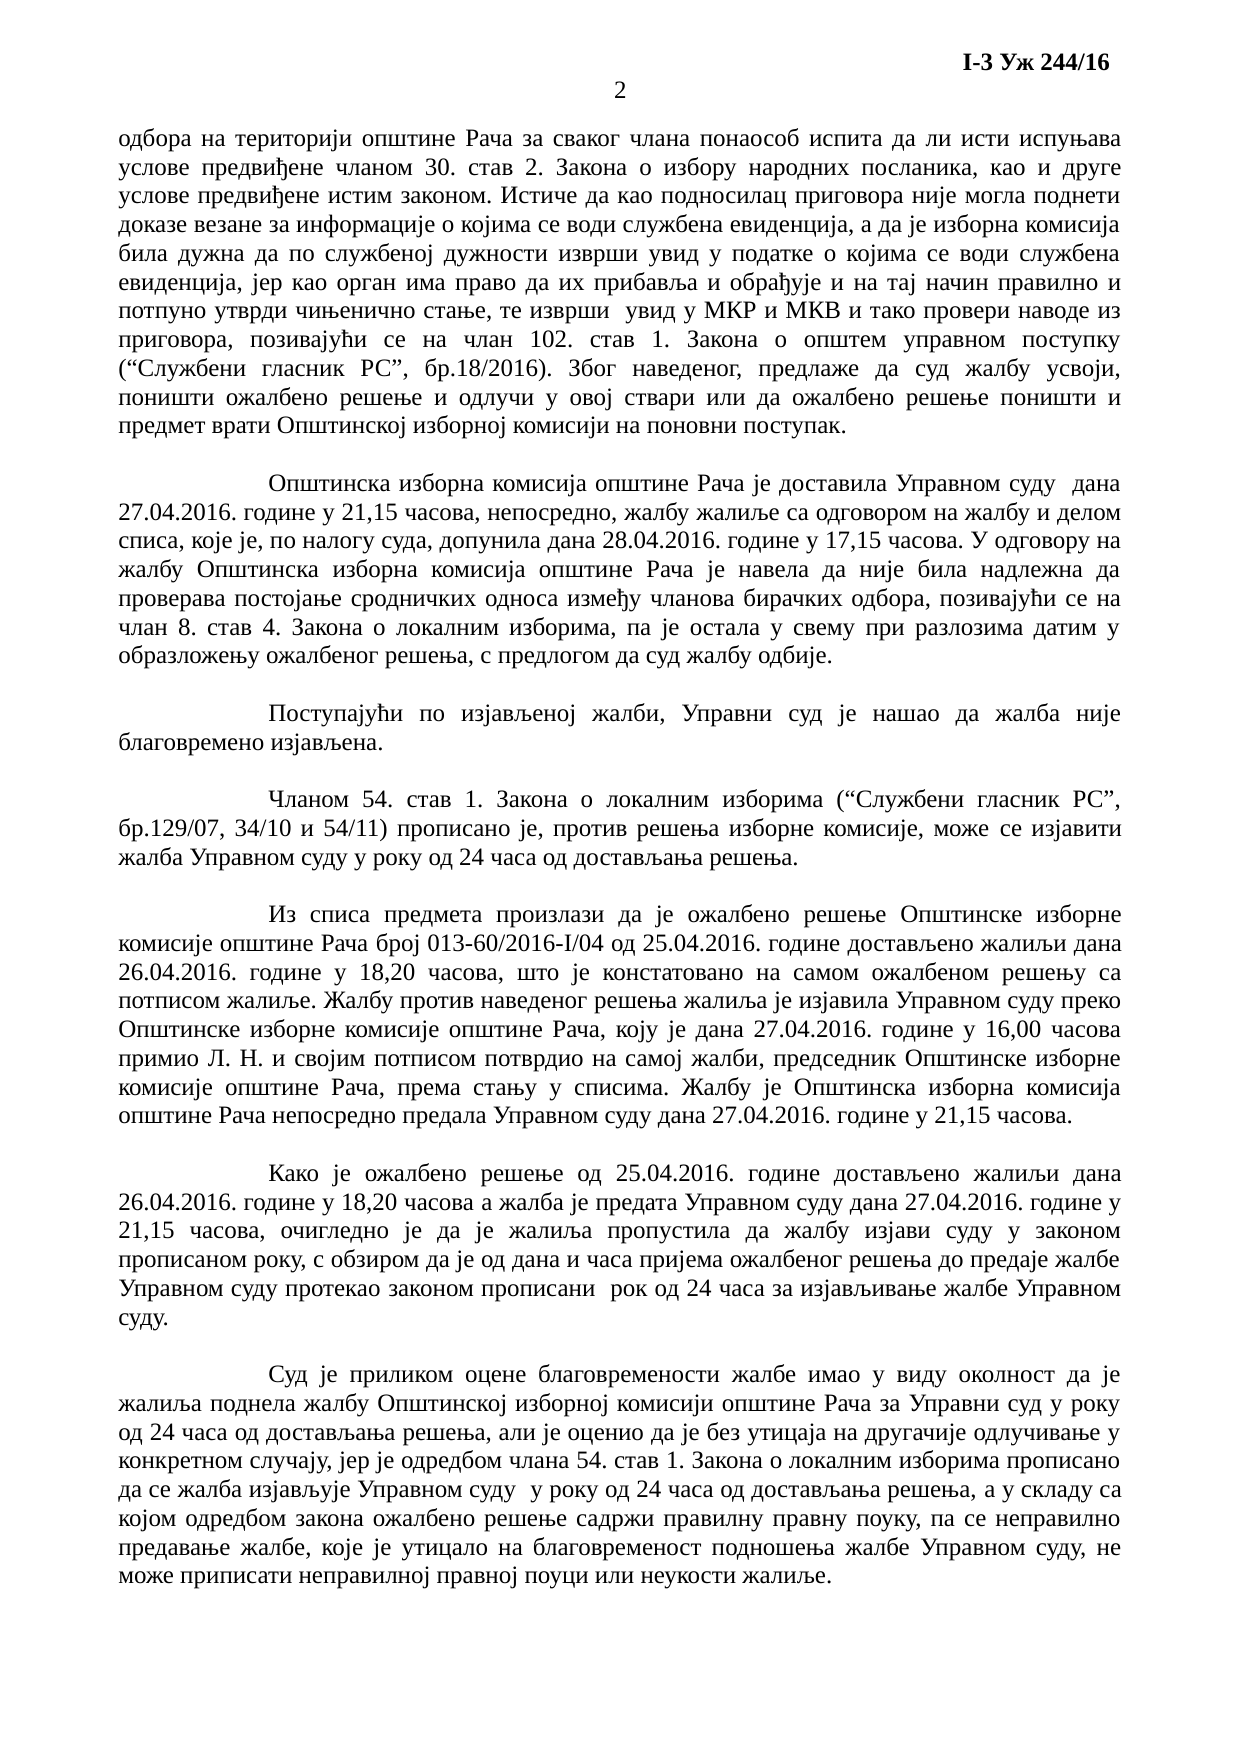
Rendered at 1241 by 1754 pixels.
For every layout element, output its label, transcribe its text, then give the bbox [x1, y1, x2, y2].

text Из списа предмета произлази да је ожалбено решење Општинске изборне комисије општине Рача број 013-60/2016-I/04 од 25.04.2016. године достављено жалиљи дана 26.04.2016. године у 18,20 часова, што је констатовано на самом ожалбеном решењу са потписом жалиље. Жалбу против наведеног решења жалиља је изјавила Управном суду преко Општинске изборне комисије општине Рача, коју је дана 27.04.2016. године у 16,00 часова примио Л. Н. и својим потписом потврдио на самој жалби, председник Општинске изборне комисије општине Рача, према стању у списима. Жалбу је Општинска изборна комисија општине Рача непосредно предала Управном суду дана 27.04.2016. године у 21,15 часова. [118, 899, 1122, 1129]
text Поступајући по изјављеној жалби, Управни суд је нашао да жалба није благовремено изјављена. [118, 698, 1122, 755]
text Општинска изборна комисија општине Рача је доставила Управном суду дана 27.04.2016. године у 21,15 часова, непосредно, жалбу жалиље са одговором на жалбу и делом списа, које је, по налогу суда, допунила дана 28.04.2016. године у 17,15 часова. У одговору на жалбу Општинска изборна комисија општине Рача је навела да није била надлежна да проверава постојање сродничких односа између чланова бирачких одбора, позивајући се на члан 8. став 4. Закона о локалним изборима, па је остала у свему при разлозима датим у образложењу ожалбеног решења, с предлогом да суд жалбу одбије. [118, 468, 1122, 669]
text Суд је приликом оцене благовремености жалбе имао у виду околност да је жалиља поднела жалбу Општинској изборној комисији општине Рача за Управни суд у року од 24 часа од достављања решења, али је оценио да је без утицаја на другачије одлучивање у конкретном случају, јер је одредбом члана 54. став 1. Закона о локалним изборима прописано да се жалба изјављује Управном суду у року од 24 часа од достављања решења, а у складу са којом одредбом закона ожалбено решење садржи правилну правну поуку, па се неправилно предавање жалбе, које је утицало на благовременост подношења жалбе Управном суду, не може приписати неправилној правној поуци или неукости жалиље. [118, 1359, 1122, 1589]
text Како је ожалбено решење од 25.04.2016. године достављено жалиљи дана 26.04.2016. године у 18,20 часова а жалба је предата Управном суду дана 27.04.2016. године у 21,15 часова, очигледно је да је жалиља пропустила да жалбу изјави суду у законом прописаном року, с обзиром да је од дана и часа пријема ожалбеног решења до предаје жалбе Управном суду протекао законом прописани рок од 24 часа за изјављивање жалбе Управном суду. [118, 1158, 1122, 1330]
text Чланом 54. став 1. Закона о локалним изборима (“Службени гласник РС”, бр.129/07, 34/10 и 54/11) прописано је, против решења изборне комисије, може се изјавити жалба Управном суду у року од 24 часа од достављања решења. [118, 784, 1122, 870]
text одбора на територији општине Рача за сваког члана понаособ испита да ли исти испуњава услове предвиђене чланом 30. став 2. Закона о избору народних посланика, као и друге услове предвиђене истим законом. Истиче да као подносилац приговора није могла поднети доказе везане за информације о којима се води службена евиденција, а да је изборна комисија била дужна да по службеној дужности изврши увид у податке о којима се води службена евиденција, јер као орган има право да их прибавља и обрађује и на тај начин правилно и потпуно утврди чињенично стање, те изврши увид у МКР и МКВ и тако провери наводе из приговора, позивајући се на члан 102. став 1. Закона о општем управном поступку (“Службени гласник РС”, бр.18/2016). Због наведеног, предлаже да суд жалбу усвоји, поништи ожалбено решење и одлучи у овој ствари или да ожалбено решење поништи и предмет врати Општинској изборној комисији на поновни поступак. [118, 123, 1122, 439]
